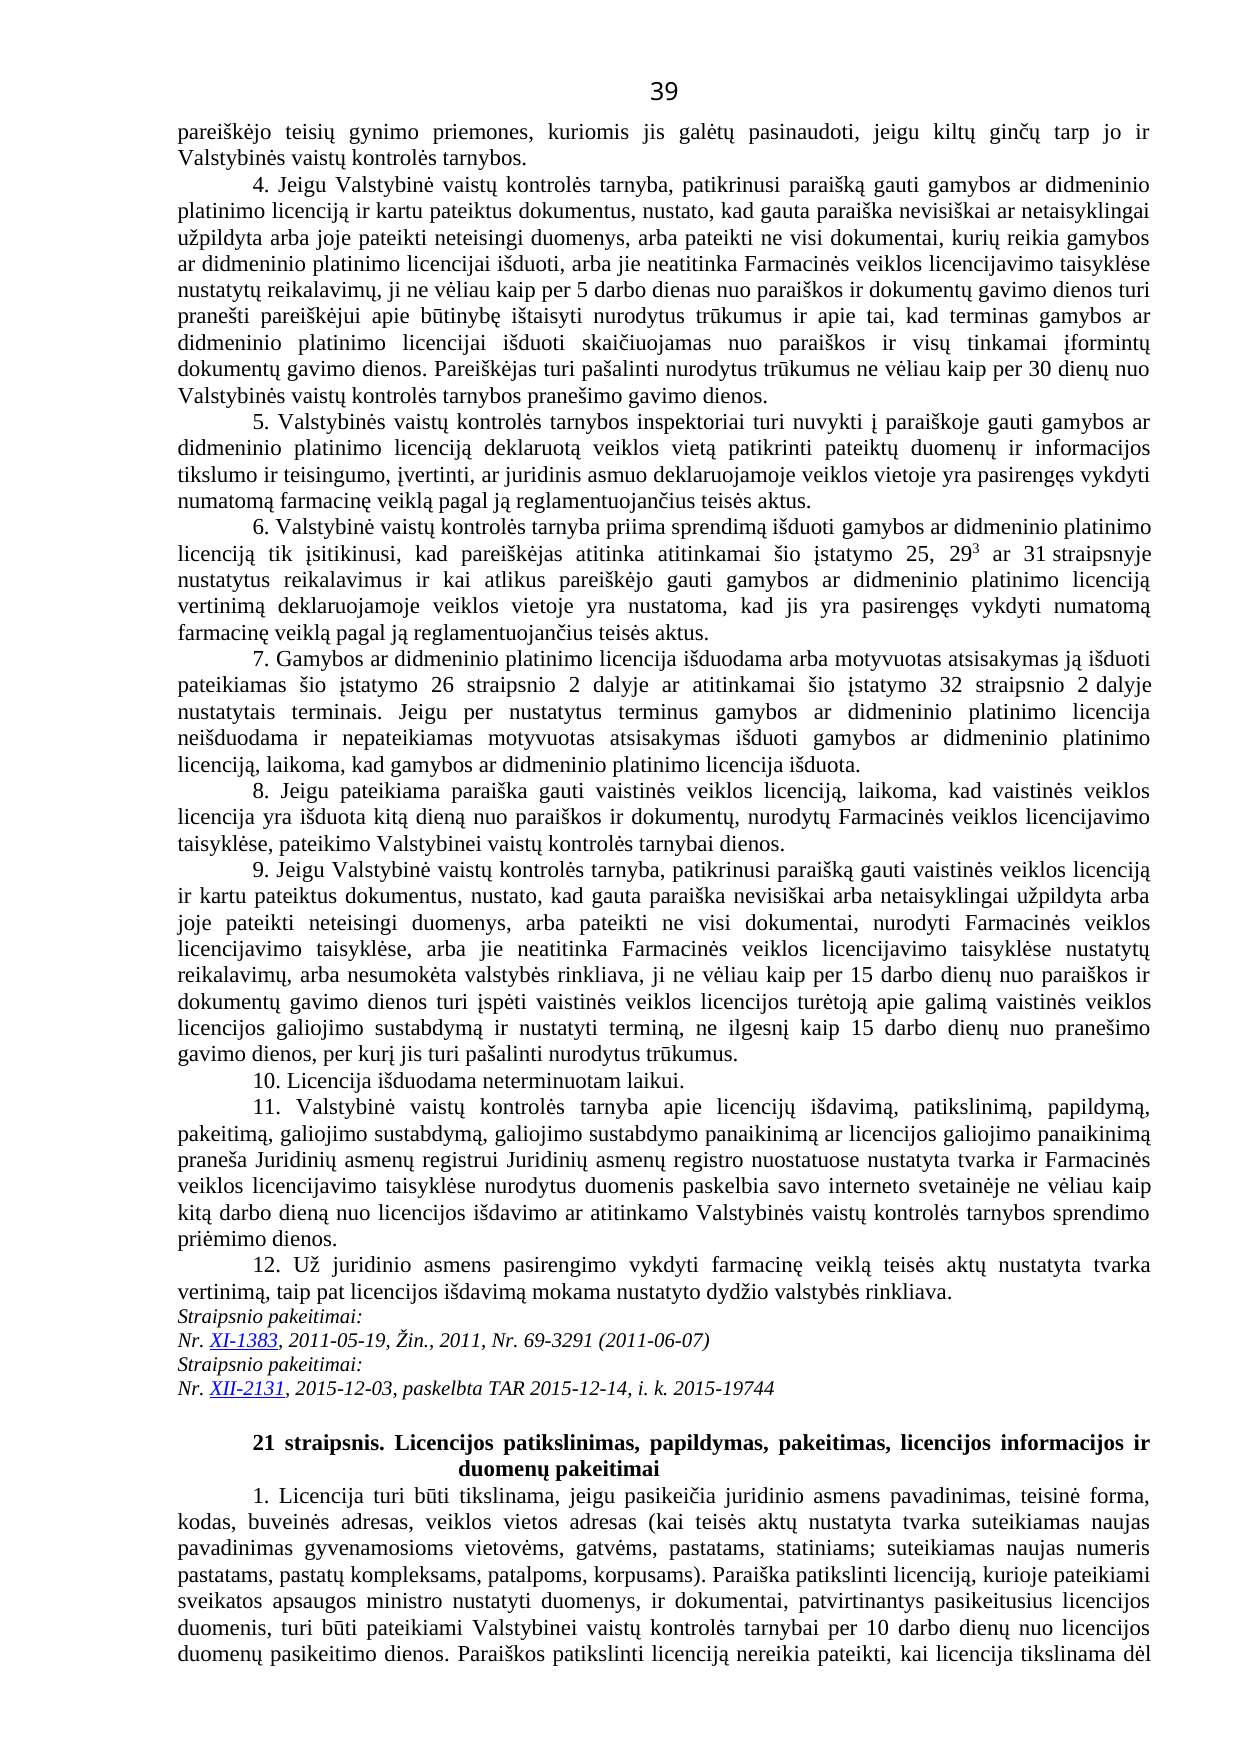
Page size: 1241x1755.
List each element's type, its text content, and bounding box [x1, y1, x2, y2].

text Nr. XII-2131, 2015-12-03, paskelbta TAR 2015-12-14, i. k. 2015-19744 [177, 1376, 1152, 1400]
text 4. Jeigu Valstybinė vaistų kontrolės tarnyba, patikrinusi paraišką gauti gamybos ar didmeninio platinimo licenciją ir kartu pateiktus dokumentus, nustato, kad gauta paraiška nevisiškai ar netaisyklingai užpildyta arba joje pateikti neteisingi duomenys, arba pateikti ne visi dokumentai, kurių reikia gamybos ar didmeninio platinimo licencijai išduoti, arba jie neatitinka Farmacinės veiklos licencijavimo taisyklėse nustatytų reikalavimų, ji ne vėliau kaip per 5 darbo dienas nuo paraiškos ir dokumentų gavimo dienos turi pranešti pareiškėjui apie būtinybę ištaisyti nurodytus trūkumus ir apie tai, kad terminas gamybos ar didmeninio platinimo licencijai išduoti skaičiuojamas nuo paraiškos ir visų tinkamai įformintų dokumentų gavimo dienos. Pareiškėjas turi pašalinti nurodytus trūkumus ne vėliau kaip per 30 dienų nuo Valstybinės vaistų kontrolės tarnybos pranešimo gavimo dienos. [177, 171, 1152, 408]
text 10. Licencija išduodama neterminuotam laikui. [177, 1067, 1152, 1093]
text 21 straipsnis. Licencijos patikslinimas, papildymas, pakeitimas, licencijos informacijos ir duomenų pakeitimai [252, 1429, 1152, 1482]
text Nr. XI-1383, 2011-05-19, Žin., 2011, Nr. 69-3291 (2011-06-07) [177, 1328, 1152, 1352]
text 12. Už juridinio asmens pasirengimo vykdyti farmacinę veiklą teisės aktų nustatyta tvarka vertinimą, taip pat licencijos išdavimą mokama nustatyto dydžio valstybės rinkliava. [177, 1251, 1152, 1304]
text pareiškėjo teisių gynimo priemones, kuriomis jis galėtų pasinaudoti, jeigu kiltų ginčų tarp jo ir Valstybinės vaistų kontrolės tarnybos. [177, 118, 1152, 171]
text 8. Jeigu pateikiama paraiška gauti vaistinės veiklos licenciją, laikoma, kad vaistinės veiklos licencija yra išduota kitą dieną nuo paraiškos ir dokumentų, nurodytų Farmacinės veiklos licencijavimo taisyklėse, pateikimo Valstybinei vaistų kontrolės tarnybai dienos. [177, 777, 1152, 856]
text 9. Jeigu Valstybinė vaistų kontrolės tarnyba, patikrinusi paraišką gauti vaistinės veiklos licenciją ir kartu pateiktus dokumentus, nustato, kad gauta paraiška nevisiškai arba netaisyklingai užpildyta arba joje pateikti neteisingi duomenys, arba pateikti ne visi dokumentai, nurodyti Farmacinės veiklos licencijavimo taisyklėse, arba jie neatitinka Farmacinės veiklos licencijavimo taisyklėse nustatytų reikalavimų, arba nesumokėta valstybės rinkliava, ji ne vėliau kaip per 15 darbo dienų nuo paraiškos ir dokumentų gavimo dienos turi įspėti vaistinės veiklos licencijos turėtoją apie galimą vaistinės veiklos licencijos galiojimo sustabdymą ir nustatyti terminą, ne ilgesnį kaip 15 darbo dienų nuo pranešimo gavimo dienos, per kurį jis turi pašalinti nurodytus trūkumus. [177, 856, 1152, 1067]
text 11. Valstybinė vaistų kontrolės tarnyba apie licencijų išdavimą, patikslinimą, papildymą, pakeitimą, galiojimo sustabdymą, galiojimo sustabdymo panaikinimą ar licencijos galiojimo panaikinimą praneša Juridinių asmenų registrui Juridinių asmenų registro nuostatuose nustatyta tvarka ir Farmacinės veiklos licencijavimo taisyklėse nurodytus duomenis paskelbia savo interneto svetainėje ne vėliau kaip kitą darbo dieną nuo licencijos išdavimo ar atitinkamo Valstybinės vaistų kontrolės tarnybos sprendimo priėmimo dienos. [177, 1093, 1152, 1251]
text Straipsnio pakeitimai: [177, 1304, 1152, 1328]
text 7. Gamybos ar didmeninio platinimo licencija išduodama arba motyvuotas atsisakymas ją išduoti pateikiamas šio įstatymo 26 straipsnio 2 dalyje ar atitinkamai šio įstatymo 32 straipsnio 2 dalyje nustatytais terminais. Jeigu per nustatytus terminus gamybos ar didmeninio platinimo licencija neišduodama ir nepateikiamas motyvuotas atsisakymas išduoti gamybos ar didmeninio platinimo licenciją, laikoma, kad gamybos ar didmeninio platinimo licencija išduota. [177, 645, 1152, 777]
text 6. Valstybinė vaistų kontrolės tarnyba priima sprendimą išduoti gamybos ar didmeninio platinimo licenciją tik įsitikinusi, kad pareiškėjas atitinka atitinkamai šio įstatymo 25, 293 ar 31 straipsnyje nustatytus reikalavimus ir kai atlikus pareiškėjo gauti gamybos ar didmeninio platinimo licenciją vertinimą deklaruojamoje veiklos vietoje yra nustatoma, kad jis yra pasirengęs vykdyti numatomą farmacinę veiklą pagal ją reglamentuojančius teisės aktus. [177, 513, 1152, 645]
text Straipsnio pakeitimai: [177, 1352, 1152, 1376]
text 1. Licencija turi būti tikslinama, jeigu pasikeičia juridinio asmens pavadinimas, teisinė forma, kodas, buveinės adresas, veiklos vietos adresas (kai teisės aktų nustatyta tvarka suteikiamas naujas pavadinimas gyvenamosioms vietovėms, gatvėms, pastatams, statiniams; suteikiamas naujas numeris pastatams, pastatų kompleksams, patalpoms, korpusams). Paraiška patikslinti licenciją, kurioje pateikiami sveikatos apsaugos ministro nustatyti duomenys, ir dokumentai, patvirtinantys pasikeitusius licencijos duomenis, turi būti pateikiami Valstybinei vaistų kontrolės tarnybai per 10 darbo dienų nuo licencijos duomenų pasikeitimo dienos. Paraiškos patikslinti licenciją nereikia pateikti, kai licencija tikslinama dėl [177, 1482, 1152, 1666]
text 5. Valstybinės vaistų kontrolės tarnybos inspektoriai turi nuvykti į paraiškoje gauti gamybos ar didmeninio platinimo licenciją deklaruotą veiklos vietą patikrinti pateiktų duomenų ir informacijos tikslumo ir teisingumo, įvertinti, ar juridinis asmuo deklaruojamoje veiklos vietoje yra pasirengęs vykdyti numatomą farmacinę veiklą pagal ją reglamentuojančius teisės aktus. [177, 408, 1152, 513]
